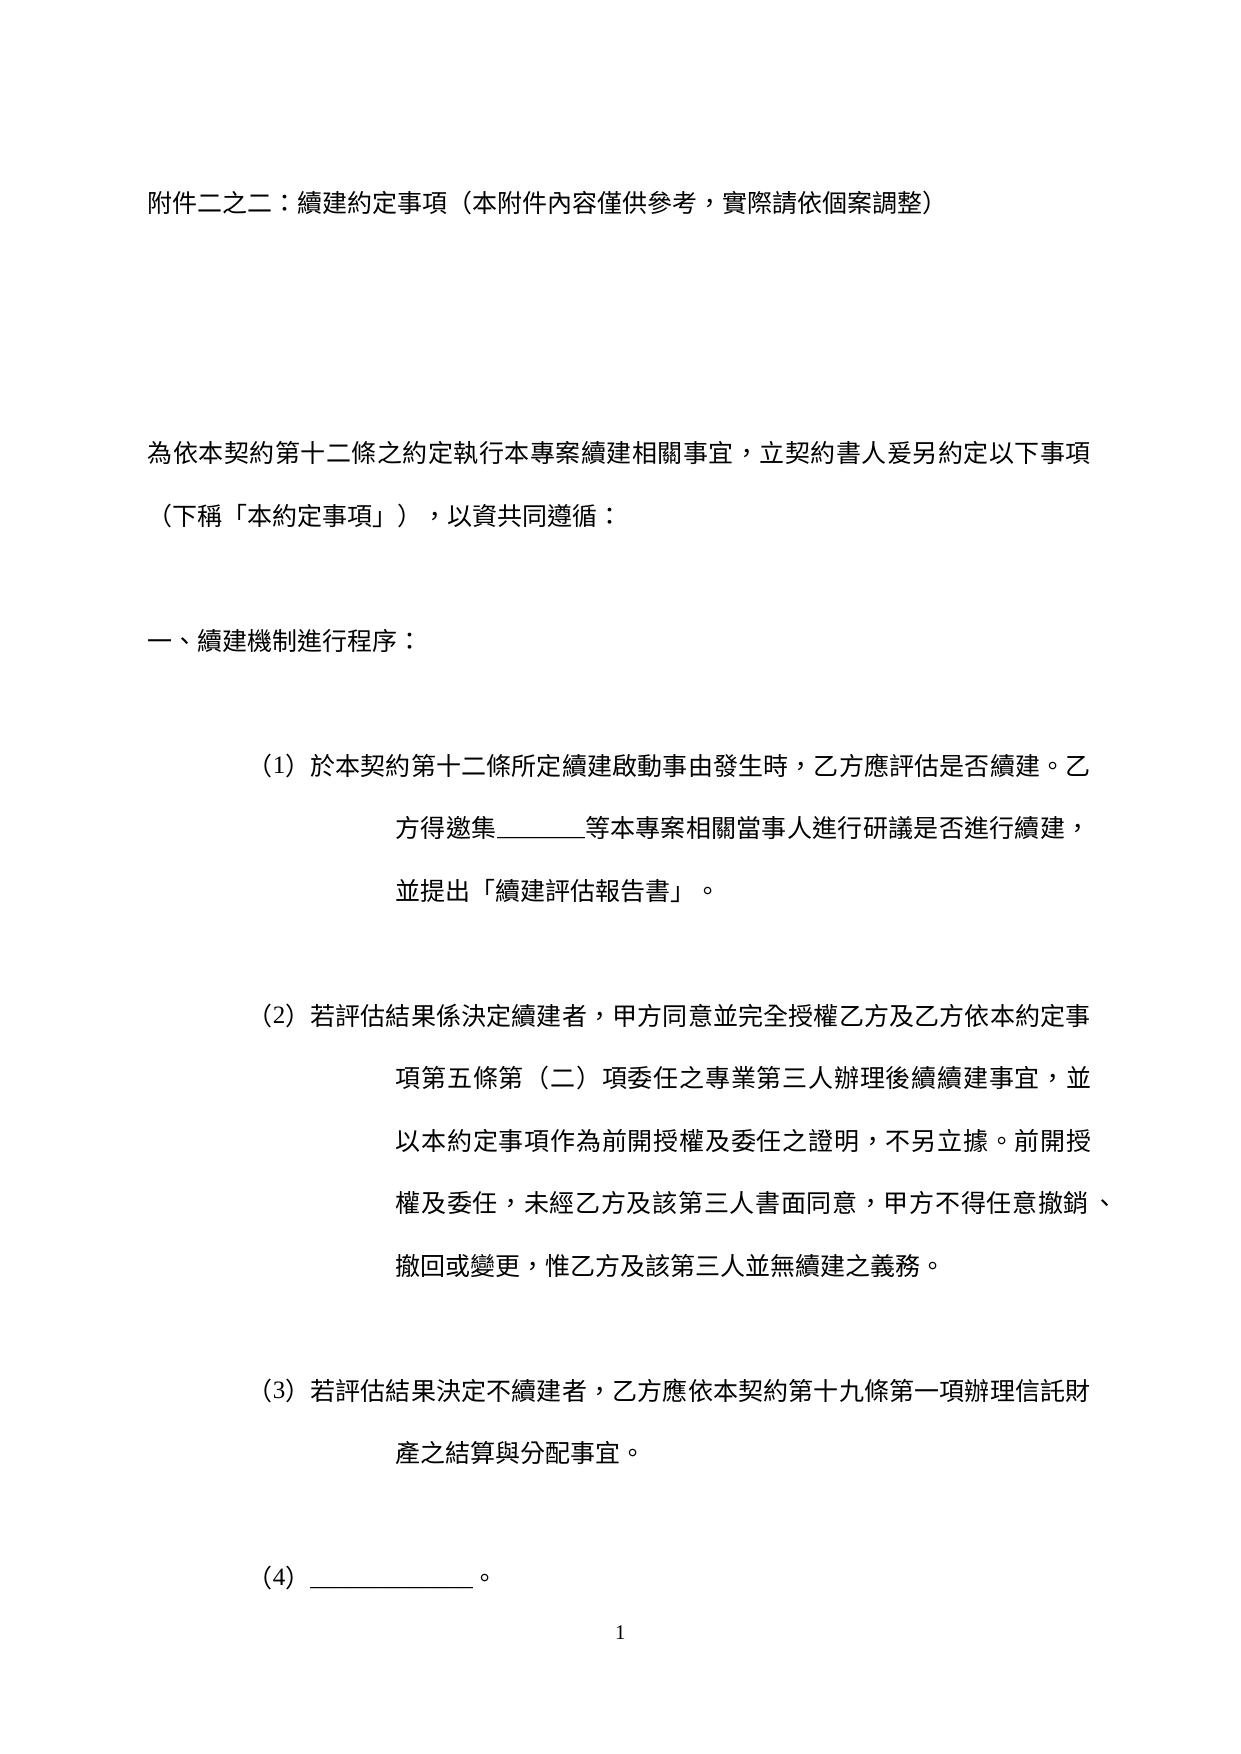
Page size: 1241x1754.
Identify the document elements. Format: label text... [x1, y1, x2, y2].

list 若評估結果係決定續建者，甲方同意並完全授權乙方及乙方依本約定事項第五條第（二）項委任之專業第三人辦理後續續建事宜，並以本約定事項作為前開授權及委任之證明，不另立據。前開授權及委任，未經乙方及該第三人書面同意，甲方不得任意撤銷、撤回或變更，惟乙方及該第三人並無續建之義務。 [248, 972, 1092, 1285]
list 於本契約第十二條所定續建啟動事由發生時，乙方應評估是否續建。乙方得邀集_______等本專案相關當事人進行研議是否進行續建，並提出「續建評估報告書」。 [248, 722, 1092, 910]
list _____________。 [248, 1535, 1092, 1597]
text 附件二之二：續建約定事項（本附件內容僅供參考，實際請依個案調整） [148, 160, 1092, 222]
list 若評估結果決定不續建者，乙方應依本契約第十九條第一項辦理信託財產之結算與分配事宜。 [248, 1347, 1092, 1472]
text 為依本契約第十二條之約定執行本專案續建相關事宜，立契約書人爰另約定以下事項（下稱「本約定事項」），以資共同遵循： [148, 410, 1092, 535]
text 一、續建機制進行程序： [148, 597, 1092, 660]
